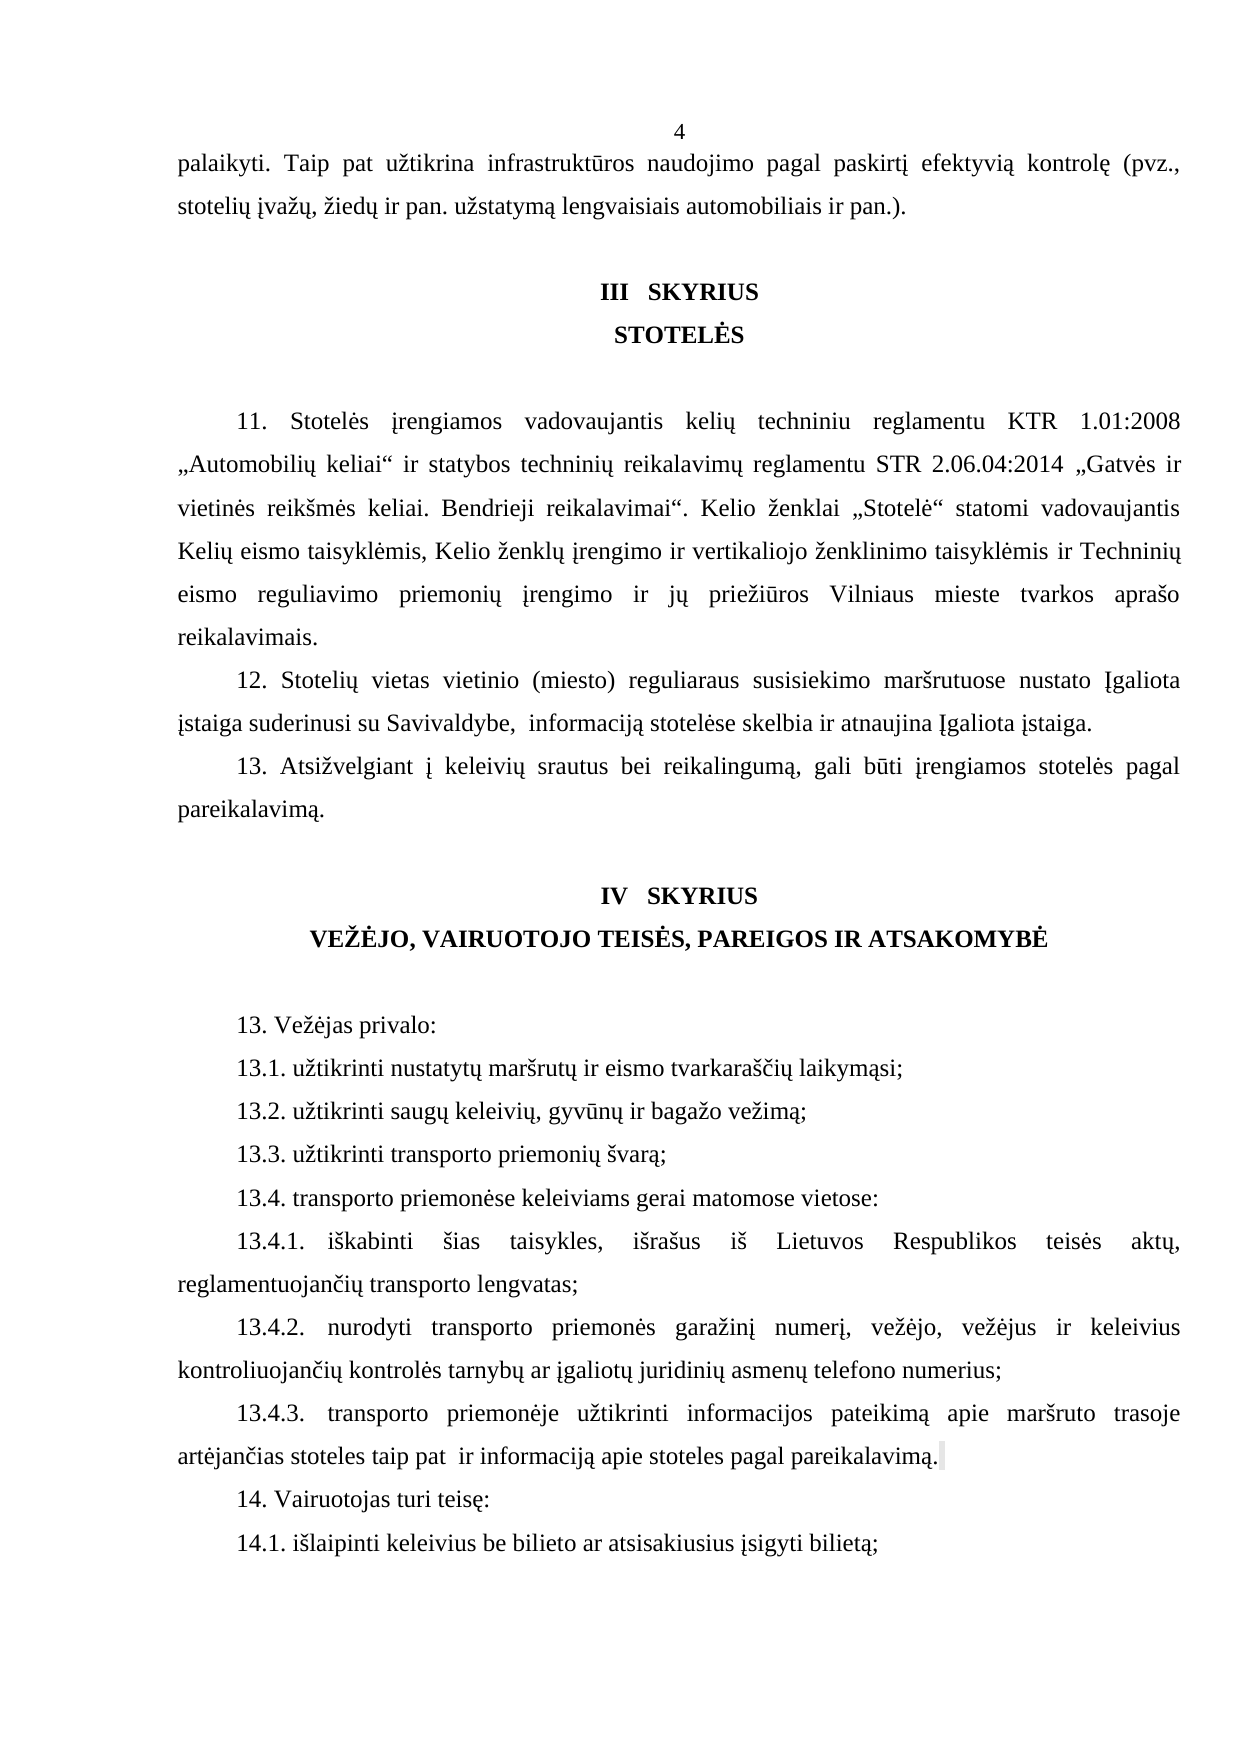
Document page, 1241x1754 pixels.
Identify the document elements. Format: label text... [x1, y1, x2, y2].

text 12. Stotelių vietas vietinio (miesto) reguliaraus susisiekimo maršrutuose nustato Įgaliota įstaiga suderinusi su Savivaldybe, informaciją stotelėse skelbia ir atnaujina Įgaliota įstaiga. [177, 665, 1181, 737]
text IV SKYRIUS [177, 881, 1181, 909]
text 14.1. išlaipinti keleivius be bilieto ar atsisakiusius įsigyti bilietą; [177, 1528, 1181, 1556]
text 14. Vairuotojas turi teisę: [177, 1484, 1181, 1513]
text 13.4.1. iškabinti šias taisykles, išrašus iš Lietuvos Respublikos teisės aktų, reglamentuojančių transporto lengvatas; [177, 1226, 1181, 1298]
text 13. Atsižvelgiant į keleivių srautus bei reikalingumą, gali būti įrengiamos stotelės pagal pareikalavimą. [177, 751, 1181, 823]
text 13.4. transporto priemonėse keleiviams gerai matomose vietose: [177, 1183, 1181, 1211]
text 11. Stotelės įrengiamos vadovaujantis kelių techniniu reglamentu KTR 1.01:2008 „Automobilių keliai“ ir statybos techninių reikalavimų reglamentu STR 2.06.04:2014 „Gatvės ir vietinės reikšmės keliai. Bendrieji reikalavimai“. Kelio ženklai „Stotelė“ statomi vadovaujantis Kelių eismo taisyklėmis, Kelio ženklų įrengimo ir vertikaliojo ženklinimo taisyklėmis ir Techninių eismo reguliavimo priemonių įrengimo ir jų priežiūros Vilniaus mieste tvarkos aprašo reikalavimais. [177, 406, 1181, 651]
text VEŽĖJO, VAIRUOTOJO TEISĖS, PAREIGOS IR ATSAKOMYBĖ [177, 924, 1181, 953]
text STOTELĖS [177, 320, 1181, 349]
text 13.2. užtikrinti saugų keleivių, gyvūnų ir bagažo vežimą; [177, 1096, 1181, 1125]
text 13.4.3. transporto priemonėje užtikrinti informacijos pateikimą apie maršruto trasoje artėjančias stoteles taip pat ir informaciją apie stoteles pagal pareikalavimą. [177, 1398, 1181, 1470]
text III SKYRIUS [177, 277, 1181, 306]
text 13.3. užtikrinti transporto priemonių švarą; [177, 1139, 1181, 1168]
text 13.4.2. nurodyti transporto priemonės garažinį numerį, vežėjo, vežėjus ir keleivius kontroliuojančių kontrolės tarnybų ar įgaliotų juridinių asmenų telefono numerius; [177, 1312, 1181, 1384]
text 13.1. užtikrinti nustatytų maršrutų ir eismo tvarkaraščių laikymąsi; [177, 1053, 1181, 1082]
text palaikyti. Taip pat užtikrina infrastruktūros naudojimo pagal paskirtį efektyvią kontrolę (pvz., stotelių įvažų, žiedų ir pan. užstatymą lengvaisiais automobiliais ir pan.). [177, 148, 1181, 219]
text 13. Vežėjas privalo: [177, 1010, 1181, 1039]
